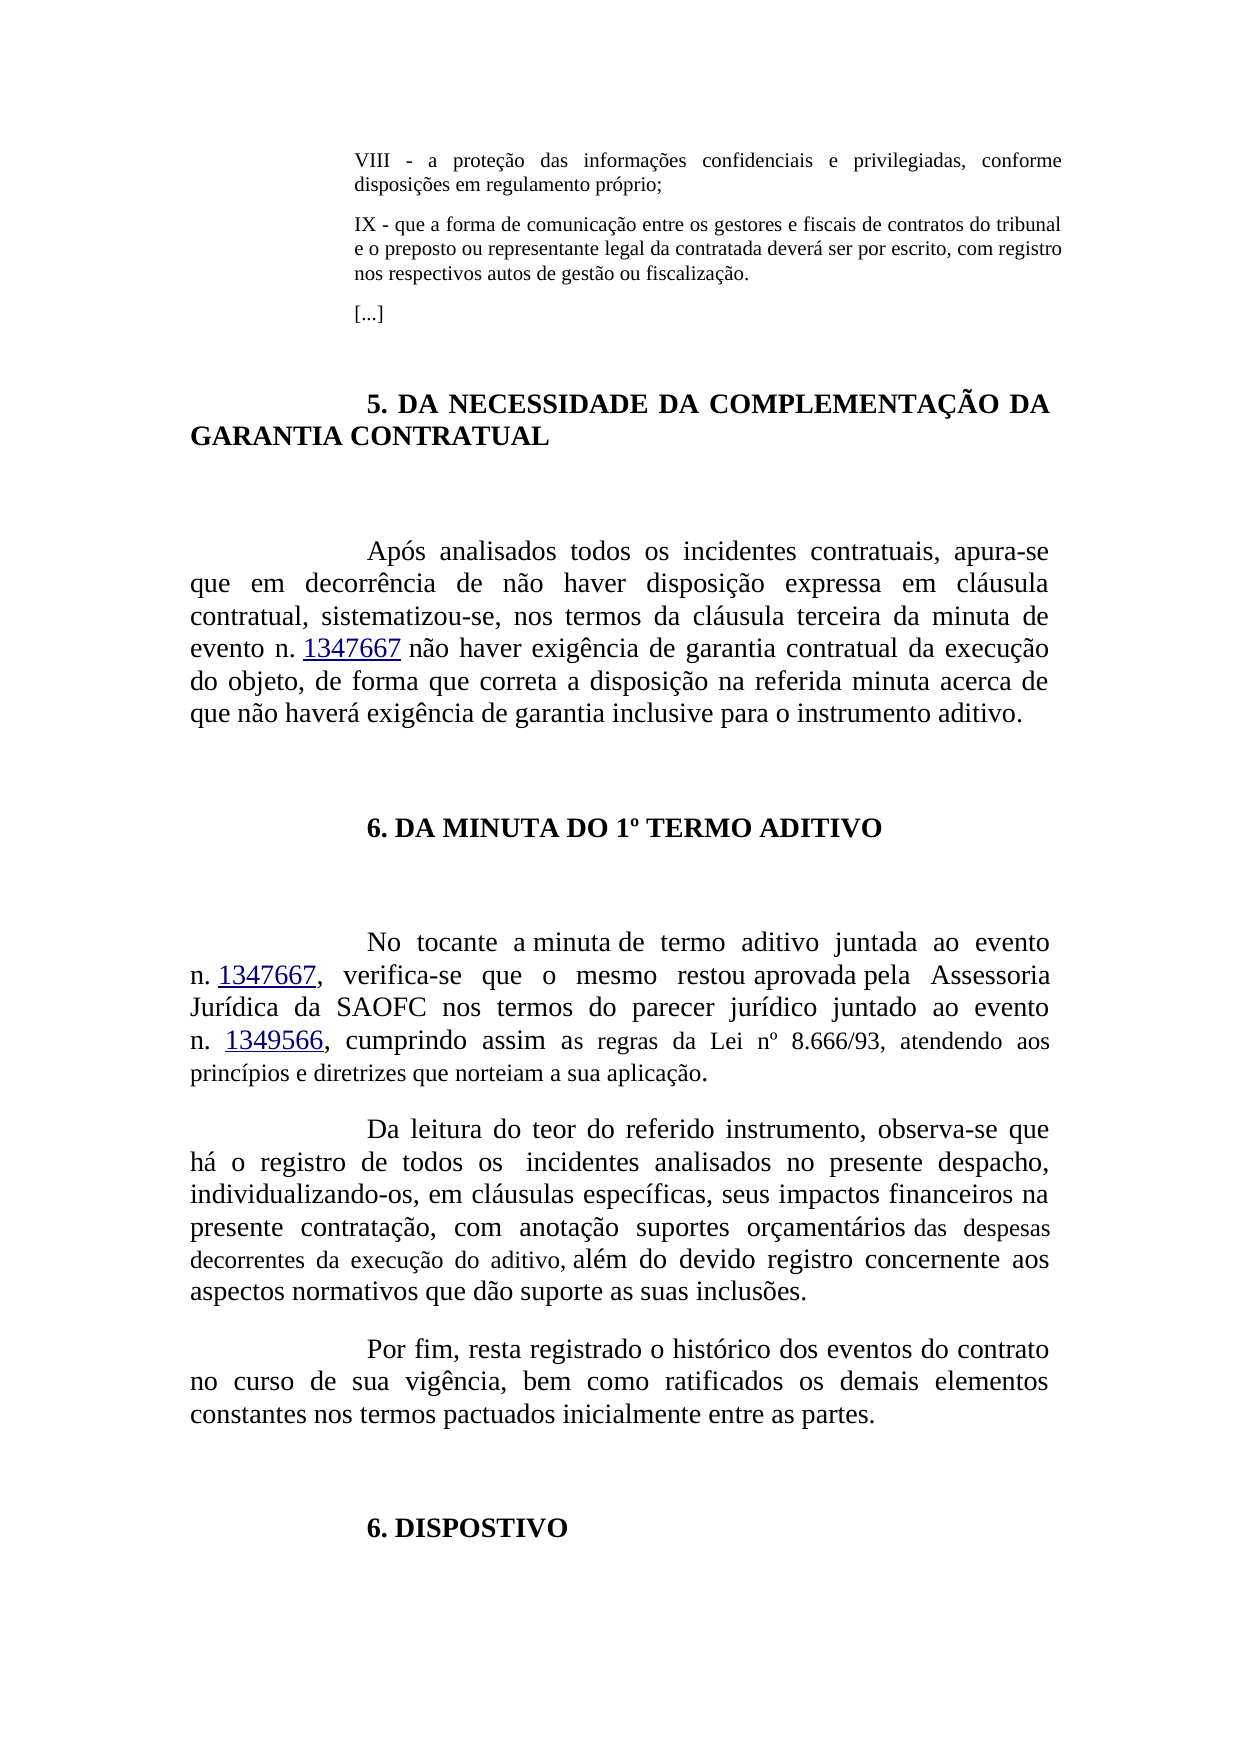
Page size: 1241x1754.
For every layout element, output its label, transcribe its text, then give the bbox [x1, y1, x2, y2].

text 5. DA NECESSIDADE DA COMPLEMENTAÇÃO DA GARANTIA CONTRATUAL [190, 387, 1051, 452]
text Após analisados todos os incidentes contratuais, apura-se que em decorrência de não haver disposição expressa em cláusula contratual, sistematizou-se, nos termos da cláusula terceira da minuta de evento n. 1347667 não haver exigência de garantia contratual da execução do objeto, de forma que correta a disposição na referida minuta acerca de que não haverá exigência de garantia inclusive para o instrumento aditivo. [190, 534, 1051, 728]
text 6. DISPOSTIVO [190, 1511, 1051, 1544]
text Da leitura do teor do referido instrumento, observa-se que há o registro de todos os incidentes analisados no presente despacho, individualizando-os, em cláusulas específicas, seus impactos financeiros na presente contratação, com anotação suportes orçamentários das despesas decorrentes da execução do aditivo, além do devido registro concernente aos aspectos normativos que dão suporte as suas inclusões. [190, 1112, 1051, 1307]
text VIII - a proteção das informações confidenciais e privilegiadas, conforme disposições em regulamento próprio; [354, 147, 1063, 196]
text 6. DA MINUTA DO 1º TERMO ADITIVO [190, 811, 1051, 843]
text No tocante a minuta de termo aditivo juntada ao evento n. 1347667, verifica-se que o mesmo restou aprovada pela Assessoria Jurídica da SAOFC nos termos do parecer jurídico juntado ao evento n. 1349566, cumprindo assim as regras da Lei nº 8.666/93, atendendo aos princípios e diretrizes que norteiam a sua aplicação. [190, 926, 1051, 1087]
text IX - que a forma de comunicação entre os gestores e fiscais de contratos do tribunal e o preposto ou representante legal da contratada deverá ser por escrito, com registro nos respectivos autos de gestão ou fiscalização. [354, 212, 1063, 284]
text [...] [354, 301, 1063, 325]
text Por fim, resta registrado o histórico dos eventos do contrato no curso de sua vigência, bem como ratificados os demais elementos constantes nos termos pactuados inicialmente entre as partes. [190, 1332, 1051, 1429]
